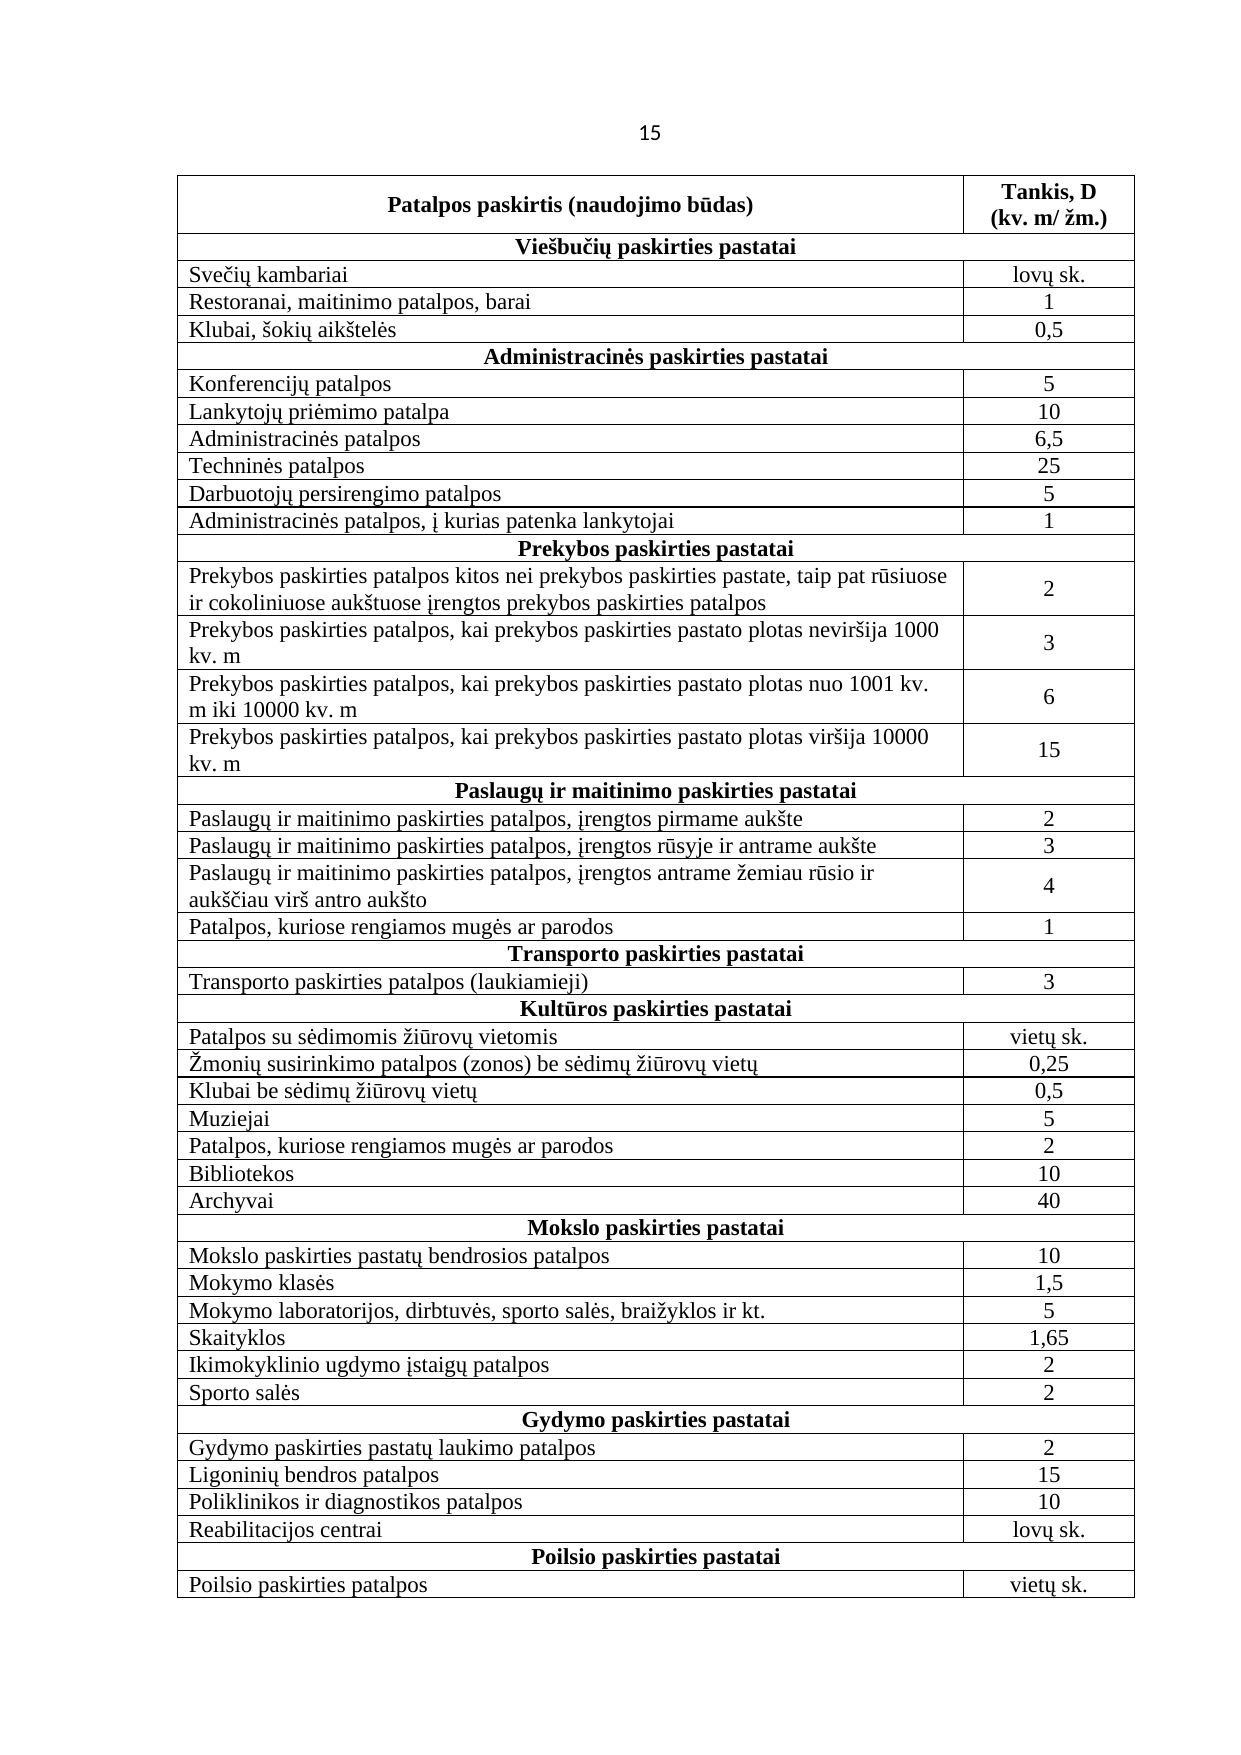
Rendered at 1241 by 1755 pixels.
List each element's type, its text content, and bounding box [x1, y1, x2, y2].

table_cell Patalpos, kuriose rengiamos mugės ar parodos [178, 1132, 963, 1159]
table_cell 0,5 [964, 316, 1134, 342]
table_cell Paslaugų ir maitinimo paskirties pastatai [178, 777, 1134, 803]
table_cell 10 [964, 1242, 1134, 1268]
table_cell 6,5 [964, 425, 1134, 452]
table_cell Klubai be sėdimų žiūrovų vietų [178, 1078, 963, 1104]
table_cell 4 [964, 859, 1134, 912]
table_cell vietų sk. [964, 1571, 1134, 1597]
table_cell Konferencijų patalpos [178, 370, 963, 397]
table_cell 1 [964, 913, 1134, 939]
table_cell Svečių kambariai [178, 261, 963, 287]
table_cell 2 [964, 1434, 1134, 1460]
table_cell 6 [964, 670, 1134, 722]
table_cell vietų sk. [964, 1023, 1134, 1049]
table_cell Bibliotekos [178, 1160, 963, 1186]
table_cell 2 [964, 562, 1134, 615]
table_cell 10 [964, 1160, 1134, 1186]
table_cell Gydymo paskirties pastatai [178, 1406, 1134, 1433]
table_cell Transporto paskirties pastatai [178, 941, 1134, 967]
table_cell 1 [964, 508, 1134, 534]
table_cell Prekybos paskirties pastatai [178, 535, 1134, 561]
table_cell 3 [964, 832, 1134, 858]
table_cell Skaityklos [178, 1324, 963, 1350]
table_cell Administracinės paskirties pastatai [178, 343, 1134, 369]
table_cell 5 [964, 370, 1134, 397]
table_cell Gydymo paskirties pastatų laukimo patalpos [178, 1434, 963, 1460]
table_cell Reabilitacijos centrai [178, 1516, 963, 1542]
table_cell 2 [964, 1379, 1134, 1405]
table_cell Muziejai [178, 1105, 963, 1131]
table_cell 3 [964, 968, 1134, 994]
table_cell Žmonių susirinkimo patalpos (zonos) be sėdimų žiūrovų vietų [178, 1050, 963, 1076]
table_cell Paslaugų ir maitinimo paskirties patalpos, įrengtos antrame žemiau rūsio ir aukščiau virš antro aukšto [178, 859, 963, 912]
table_cell Paslaugų ir maitinimo paskirties patalpos, įrengtos pirmame aukšte [178, 805, 963, 831]
table_cell 5 [964, 1105, 1134, 1131]
table_cell Techninės patalpos [178, 453, 963, 479]
table_cell Prekybos paskirties patalpos, kai prekybos paskirties pastato plotas nuo 1001 kv. m iki 10000 kv. m [178, 670, 963, 722]
table_cell 3 [964, 616, 1134, 669]
table_cell Mokymo laboratorijos, dirbtuvės, sporto salės, braižyklos ir kt. [178, 1297, 963, 1323]
table_cell 1 [964, 288, 1134, 314]
table_cell Poilsio paskirties patalpos [178, 1571, 963, 1597]
table_cell Paslaugų ir maitinimo paskirties patalpos, įrengtos rūsyje ir antrame aukšte [178, 832, 963, 858]
table_header Patalpos paskirtis (naudojimo būdas) [178, 176, 963, 232]
table_cell Prekybos paskirties patalpos, kai prekybos paskirties pastato plotas neviršija 1000 kv. m [178, 616, 963, 669]
table_cell Restoranai, maitinimo patalpos, barai [178, 288, 963, 314]
table_cell 40 [964, 1187, 1134, 1213]
table_cell Darbuotojų persirengimo patalpos [178, 480, 963, 506]
table_cell Klubai, šokių aikštelės [178, 316, 963, 342]
table_cell Archyvai [178, 1187, 963, 1213]
table_cell Viešbučių paskirties pastatai [178, 234, 1134, 260]
table_cell 5 [964, 480, 1134, 506]
table_cell 10 [964, 398, 1134, 424]
table_cell Ligoninių bendros patalpos [178, 1461, 963, 1487]
table_cell 0,25 [964, 1050, 1134, 1076]
table_cell Transporto paskirties patalpos (laukiamieji) [178, 968, 963, 994]
table_cell 1,65 [964, 1324, 1134, 1350]
table_cell 15 [964, 1461, 1134, 1487]
table_cell lovų sk. [964, 261, 1134, 287]
table_cell Kultūros paskirties pastatai [178, 995, 1134, 1022]
table_cell 2 [964, 1351, 1134, 1378]
table_cell Administracinės patalpos [178, 425, 963, 452]
table_cell 0,5 [964, 1078, 1134, 1104]
table_cell lovų sk. [964, 1516, 1134, 1542]
table_cell Patalpos, kuriose rengiamos mugės ar parodos [178, 913, 963, 939]
table_cell Mokslo paskirties pastatų bendrosios patalpos [178, 1242, 963, 1268]
table_cell Ikimokyklinio ugdymo įstaigų patalpos [178, 1351, 963, 1378]
table_cell Poliklinikos ir diagnostikos patalpos [178, 1489, 963, 1515]
table_cell Patalpos su sėdimomis žiūrovų vietomis [178, 1023, 963, 1049]
table_cell Poilsio paskirties pastatai [178, 1543, 1134, 1569]
table_header Tankis, D (kv. m/ žm.) [964, 176, 1134, 232]
table_cell Prekybos paskirties patalpos kitos nei prekybos paskirties pastate, taip pat rūsiuose ir cokoliniuose aukštuose įrengtos prekybos paskirties patalpos [178, 562, 963, 615]
table_cell 1,5 [964, 1269, 1134, 1296]
table_cell 5 [964, 1297, 1134, 1323]
table_cell 2 [964, 805, 1134, 831]
table_cell 2 [964, 1132, 1134, 1159]
table_cell 10 [964, 1489, 1134, 1515]
table_cell Sporto salės [178, 1379, 963, 1405]
table_cell Mokslo paskirties pastatai [178, 1215, 1134, 1241]
table_cell 25 [964, 453, 1134, 479]
table_cell Prekybos paskirties patalpos, kai prekybos paskirties pastato plotas viršija 10000 kv. m [178, 724, 963, 776]
table_cell 15 [964, 724, 1134, 776]
table_cell Lankytojų priėmimo patalpa [178, 398, 963, 424]
table_cell Administracinės patalpos, į kurias patenka lankytojai [178, 508, 963, 534]
table_cell Mokymo klasės [178, 1269, 963, 1296]
